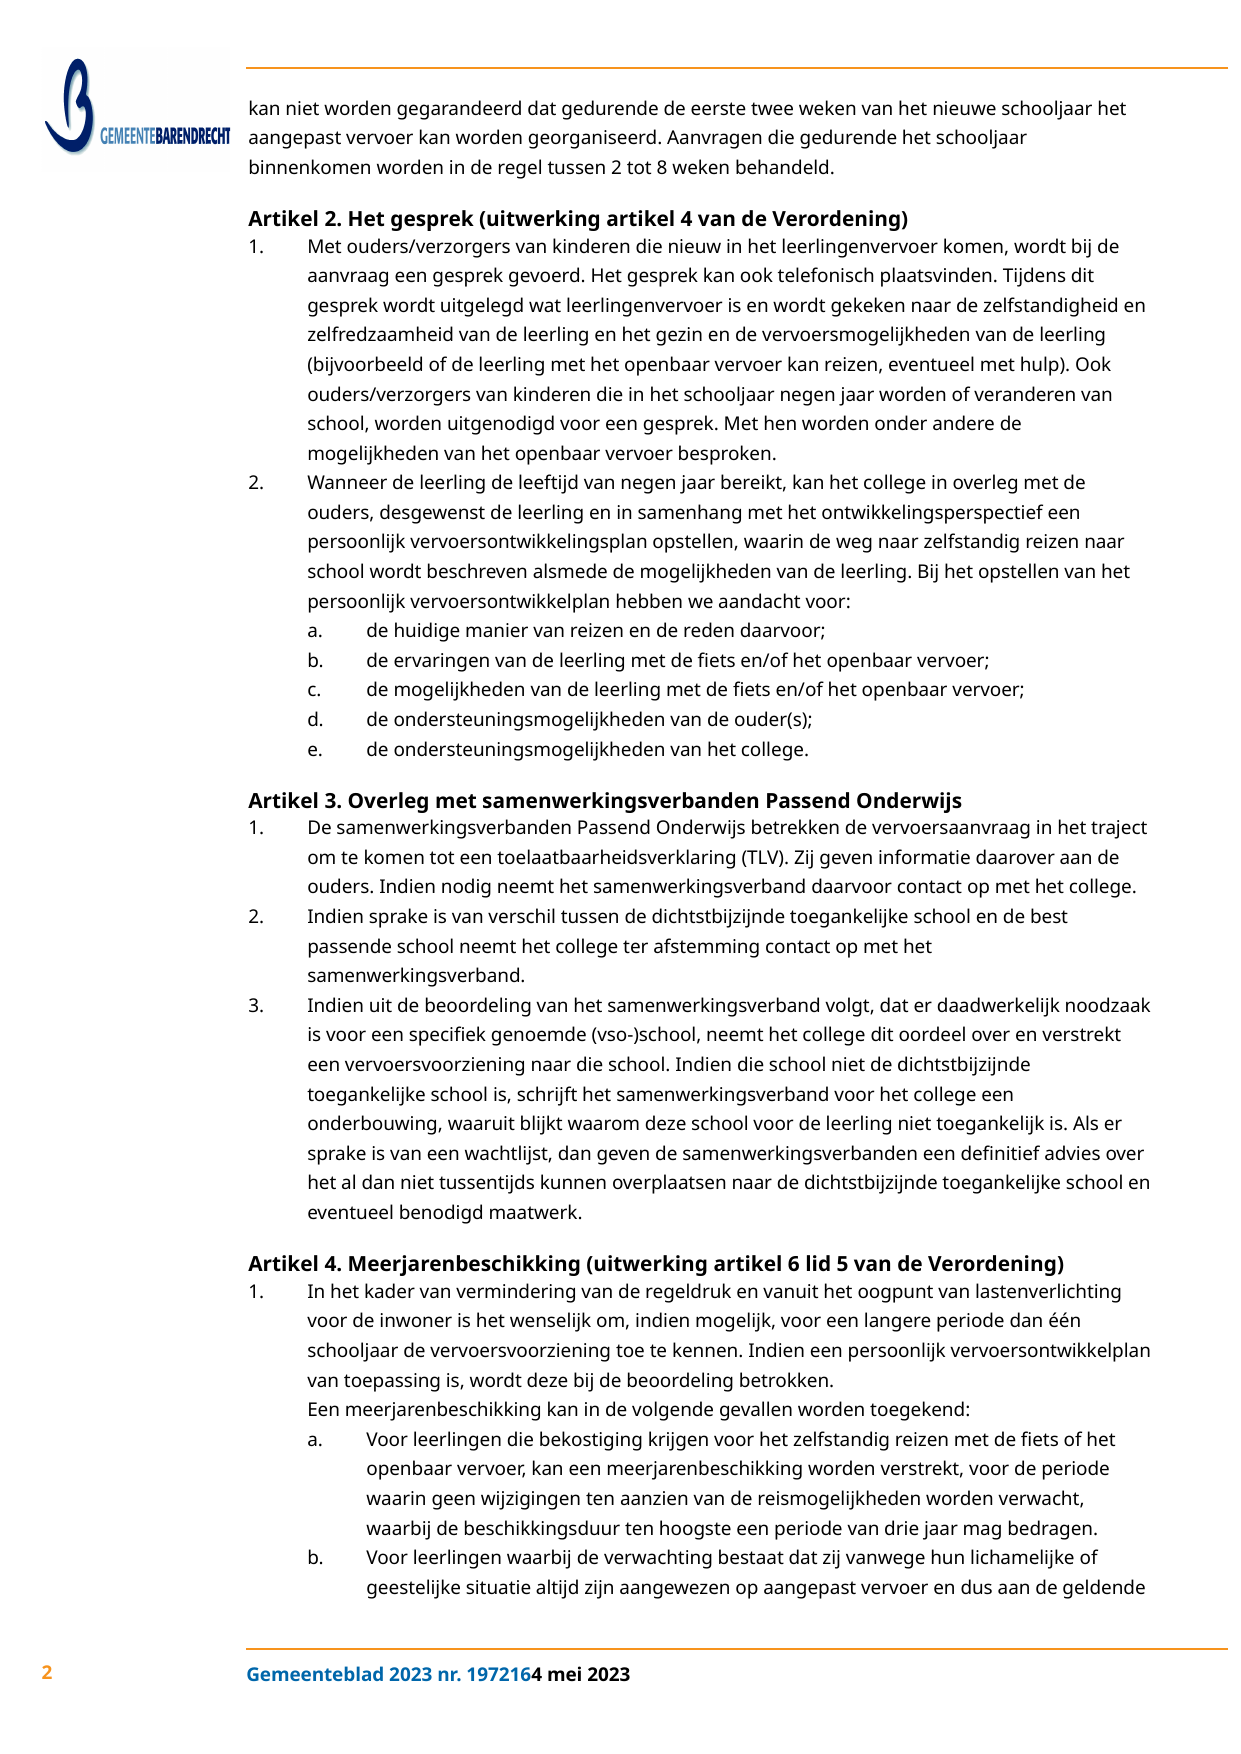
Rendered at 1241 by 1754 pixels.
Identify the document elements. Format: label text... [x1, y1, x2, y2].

list In het kader van vermindering van de regeldruk en vanuit het oogpunt van lastenverlichting voor de inwoner is het wenselijk om, indien mogelijk, voor een langere periode dan één schooljaar de vervoersvoorziening toe te kennen. Indien een persoonlijk vervoersontwikkelplan van toepassing is, wordt deze bij de beoordeling betrokken. [248, 1278, 1152, 1392]
list Wanneer de leerling de leeftijd van negen jaar bereikt, kan het college in overleg met de ouders, desgewenst de leerling en in samenhang met het ontwikkelingsperspectief een persoonlijk vervoersontwikkelingsplan opstellen, waarin de weg naar zelfstandig reizen naar school wordt beschreven alsmede de mogelijkheden van de leerling. Bij het opstellen van het persoonlijk vervoersontwikkelplan hebben we aandacht voor: [248, 469, 1152, 613]
list Een meerjarenbeschikking kan in de volgende gevallen worden toegekend: [248, 1396, 1152, 1422]
list Voor leerlingen die bekostiging krijgen voor het zelfstandig reizen met de fiets of het openbaar vervoer, kan een meerjarenbeschikking worden verstrekt, voor de periode waarin geen wijzigingen ten aanzien van de reismogelijkheden worden verwacht, waarbij de beschikkingsduur ten hoogste een periode van drie jaar mag bedragen. [307, 1426, 1152, 1540]
list de ondersteuningsmogelijkheden van het college. [307, 736, 1152, 761]
list de mogelijkheden van de leerling met de fiets en/of het openbaar vervoer; [307, 677, 1152, 702]
list Indien uit de beoordeling van het samenwerkingsverband volgt, dat er daadwerkelijk noodzaak is voor een specifiek genoemde (vso-)school, neemt het college dit oordeel over en verstrekt een vervoersvoorziening naar die school. Indien die school niet de dichtstbijzijnde toegankelijke school is, schrijft het samenwerkingsverband voor het college een onderbouwing, waaruit blijkt waarom deze school voor de leerling niet toegankelijk is. Als er sprake is van een wachtlijst, dan geven de samenwerkingsverbanden een definitief advies over het al dan niet tussentijds kunnen overplaatsen naar de dichtstbijzijnde toegankelijke school en eventueel benodigd maatwerk. [248, 992, 1152, 1225]
text Artikel 3. Overleg met samenwerkingsverbanden Passend Onderwijs [248, 786, 1152, 814]
list de ervaringen van de leerling met de fiets en/of het openbaar vervoer; [307, 647, 1152, 673]
list de ondersteuningsmogelijkheden van de ouder(s); [307, 706, 1152, 732]
text Artikel 2. Het gesprek (uitwerking artikel 4 van de Verordening) [248, 204, 1152, 233]
list De samenwerkingsverbanden Passend Onderwijs betrekken de vervoersaanvraag in het traject om te komen tot een toelaatbaarheidsverklaring (TLV). Zij geven informatie daarover aan de ouders. Indien nodig neemt het samenwerkingsverband daarvoor contact op met het college. [248, 814, 1152, 899]
picture [41, 47, 231, 172]
text Artikel 4. Meerjarenbeschikking (uitwerking artikel 6 lid 5 van de Verordening) [248, 1249, 1152, 1278]
text kan niet worden gegarandeerd dat gedurende de eerste twee weken van het nieuwe schooljaar het aangepast vervoer kan worden georganiseerd. Aanvragen die gedurende het schooljaar binnenkomen worden in de regel tussen 2 tot 8 weken behandeld. [248, 95, 1152, 180]
list Indien sprake is van verschil tussen de dichtstbijzijnde toegankelijke school en de best passende school neemt het college ter afstemming contact op met het samenwerkingsverband. [248, 903, 1152, 988]
list Met ouders/verzorgers van kinderen die nieuw in het leerlingenvervoer komen, wordt bij de aanvraag een gesprek gevoerd. Het gesprek kan ook telefonisch plaatsvinden. Tijdens dit gesprek wordt uitgelegd wat leerlingenvervoer is en wordt gekeken naar de zelfstandigheid en zelfredzaamheid van de leerling en het gezin en de vervoersmogelijkheden van de leerling (bijvoorbeeld of de leerling met het openbaar vervoer kan reizen, eventueel met hulp). Ook ouders/verzorgers van kinderen die in het schooljaar negen jaar worden of veranderen van school, worden uitgenodigd voor een gesprek. Met hen worden onder andere de mogelijkheden van het openbaar vervoer besproken. [248, 233, 1152, 466]
list de huidige manier van reizen en de reden daarvoor; [307, 617, 1152, 643]
list Voor leerlingen waarbij de verwachting bestaat dat zij vanwege hun lichamelijke of geestelijke situatie altijd zijn aangewezen op aangepast vervoer en dus aan de geldende [307, 1544, 1152, 1599]
